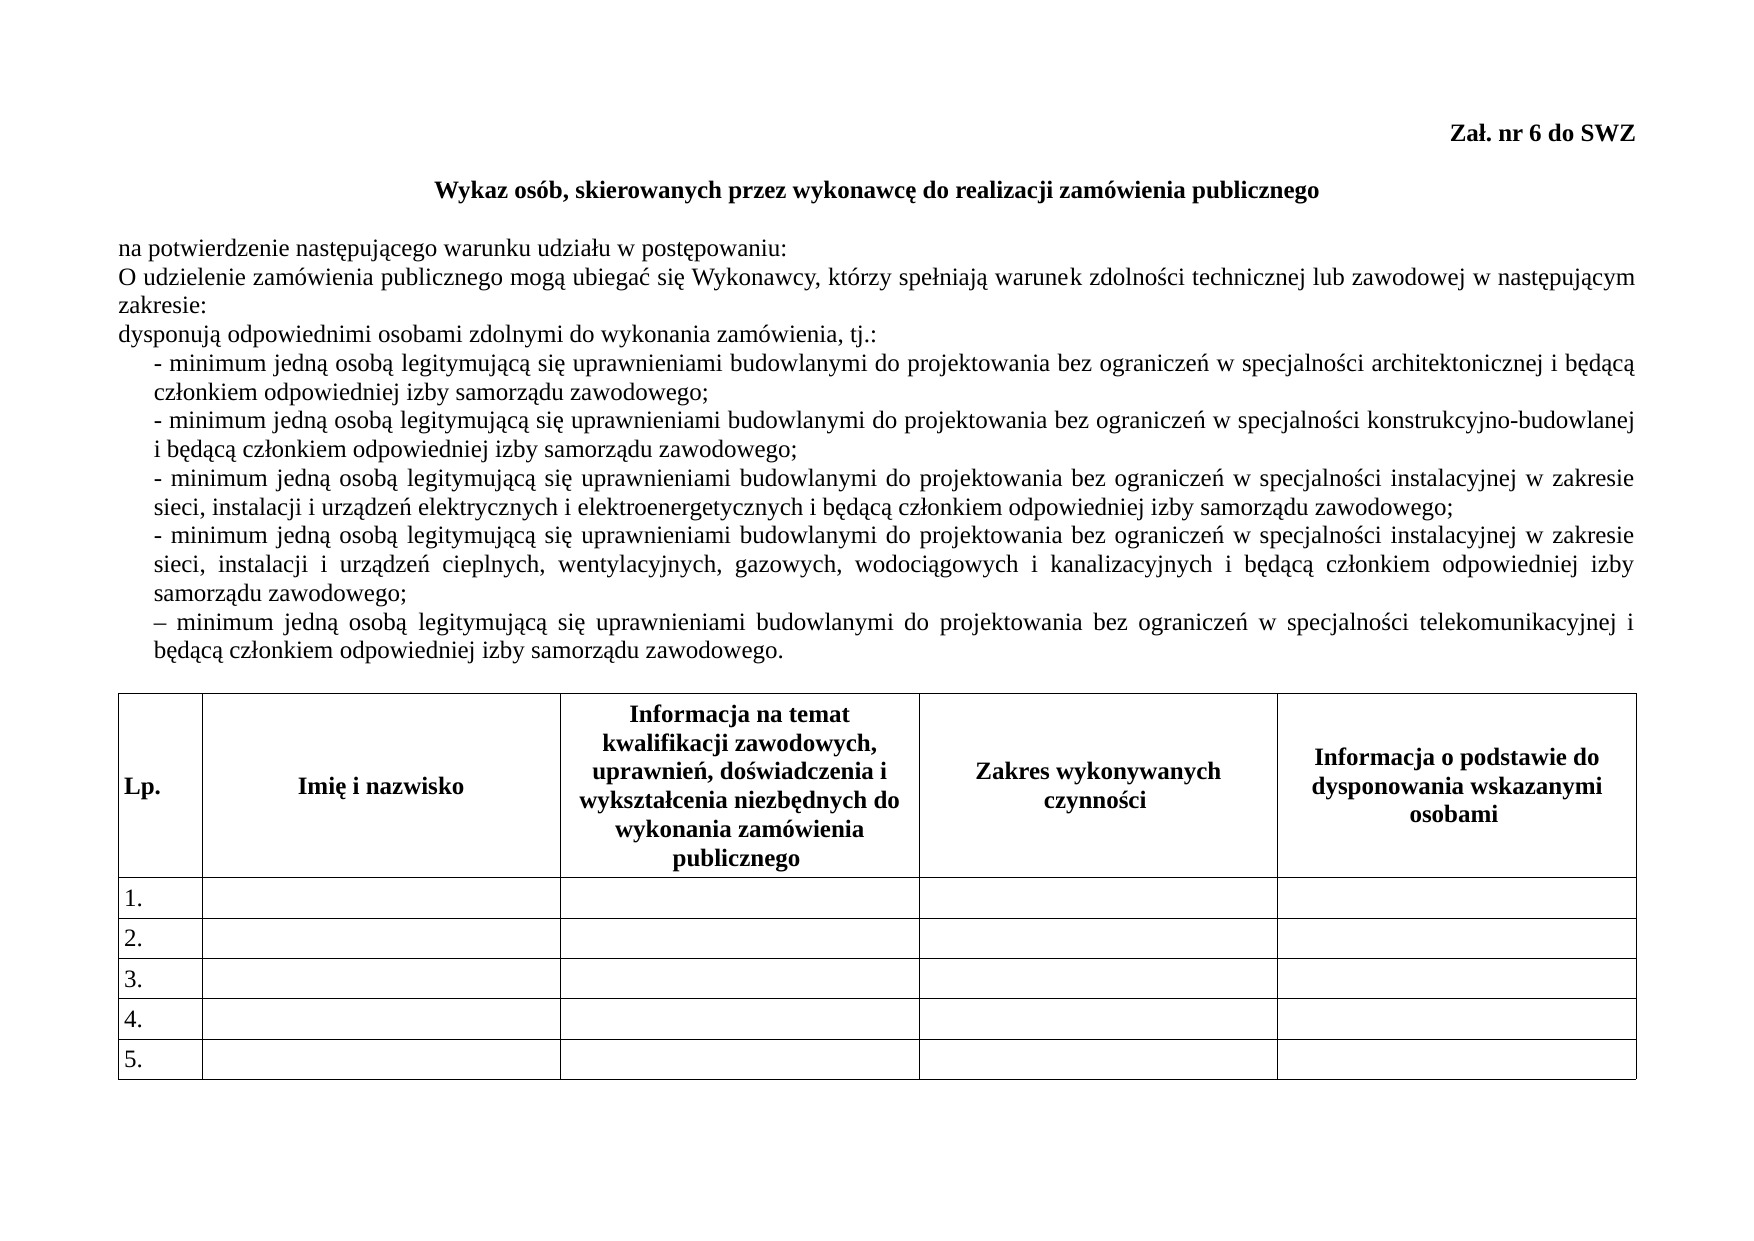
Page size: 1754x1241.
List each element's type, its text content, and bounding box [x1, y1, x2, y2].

table_cell [203, 878, 560, 917]
table_cell [561, 999, 919, 1038]
table_header Informacja na temat kwalifikacji zawodowych, uprawnień, doświadczenia i wykształcenia niezbędnych do wykonania zamówienia publicznego [561, 694, 919, 877]
table_cell [561, 878, 919, 917]
table_cell 1. [119, 878, 202, 917]
list - minimum jedną osobą legitymującą się uprawnieniami budowlanymi do projektowania bez ograniczeń w specjalności architektonicznej i będącą członkiem odpowiedniej izby samorządu zawodowego; [153, 348, 1636, 406]
list - minimum jedną osobą legitymującą się uprawnieniami budowlanymi do projektowania bez ograniczeń w specjalności instalacyjnej w zakresie sieci, instalacji i urządzeń cieplnych, wentylacyjnych, gazowych, wodociągowych i kanalizacyjnych i będącą członkiem odpowiedniej izby samorządu zawodowego; [153, 521, 1636, 607]
table_cell [561, 1040, 919, 1079]
table_cell [561, 959, 919, 998]
list – minimum jedną osobą legitymującą się uprawnieniami budowlanymi do projektowania bez ograniczeń w specjalności telekomunikacyjnej i będącą członkiem odpowiedniej izby samorządu zawodowego. [153, 607, 1636, 664]
list - minimum jedną osobą legitymującą się uprawnieniami budowlanymi do projektowania bez ograniczeń w specjalności instalacyjnej w zakresie sieci, instalacji i urządzeń elektrycznych i elektroenergetycznych i będącą członkiem odpowiedniej izby samorządu zawodowego; [153, 463, 1636, 521]
table_cell 5. [119, 1040, 202, 1079]
table_cell [920, 1040, 1277, 1079]
table_cell [203, 1040, 560, 1079]
table_cell [1278, 999, 1636, 1038]
text dysponują odpowiednimi osobami zdolnymi do wykonania zamówienia, tj.: [118, 319, 1636, 348]
table_cell [920, 878, 1277, 917]
text na potwierdzenie następującego warunku udziału w postępowaniu: [118, 233, 1636, 262]
table_cell [1278, 919, 1636, 958]
table_cell [920, 959, 1277, 998]
table_cell [1278, 959, 1636, 998]
text Zał. nr 6 do SWZ [118, 118, 1636, 147]
list - minimum jedną osobą legitymującą się uprawnieniami budowlanymi do projektowania bez ograniczeń w specjalności konstrukcyjno-budowlanej i będącą członkiem odpowiedniej izby samorządu zawodowego; [153, 406, 1636, 463]
table_cell 2. [119, 919, 202, 958]
table_header Informacja o podstawie do dysponowania wskazanymi osobami [1278, 694, 1636, 877]
text O udzielenie zamówienia publicznego mogą ubiegać się Wykonawcy, którzy spełniają warunek zdolności technicznej lub zawodowej w następującym zakresie: [118, 262, 1636, 319]
table_cell [1278, 878, 1636, 917]
text Wykaz osób, skierowanych przez wykonawcę do realizacji zamówienia publicznego [118, 176, 1636, 204]
table_header Imię i nazwisko [203, 694, 560, 877]
table_cell 3. [119, 959, 202, 998]
table_cell [920, 999, 1277, 1038]
table_cell [203, 999, 560, 1038]
table_header Zakres wykonywanych czynności [920, 694, 1277, 877]
table_cell [561, 919, 919, 958]
table_cell [203, 959, 560, 998]
table_cell 4. [119, 999, 202, 1038]
table_cell [203, 919, 560, 958]
table_cell [920, 919, 1277, 958]
table_cell [1278, 1040, 1636, 1079]
table_header Lp. [119, 694, 202, 877]
